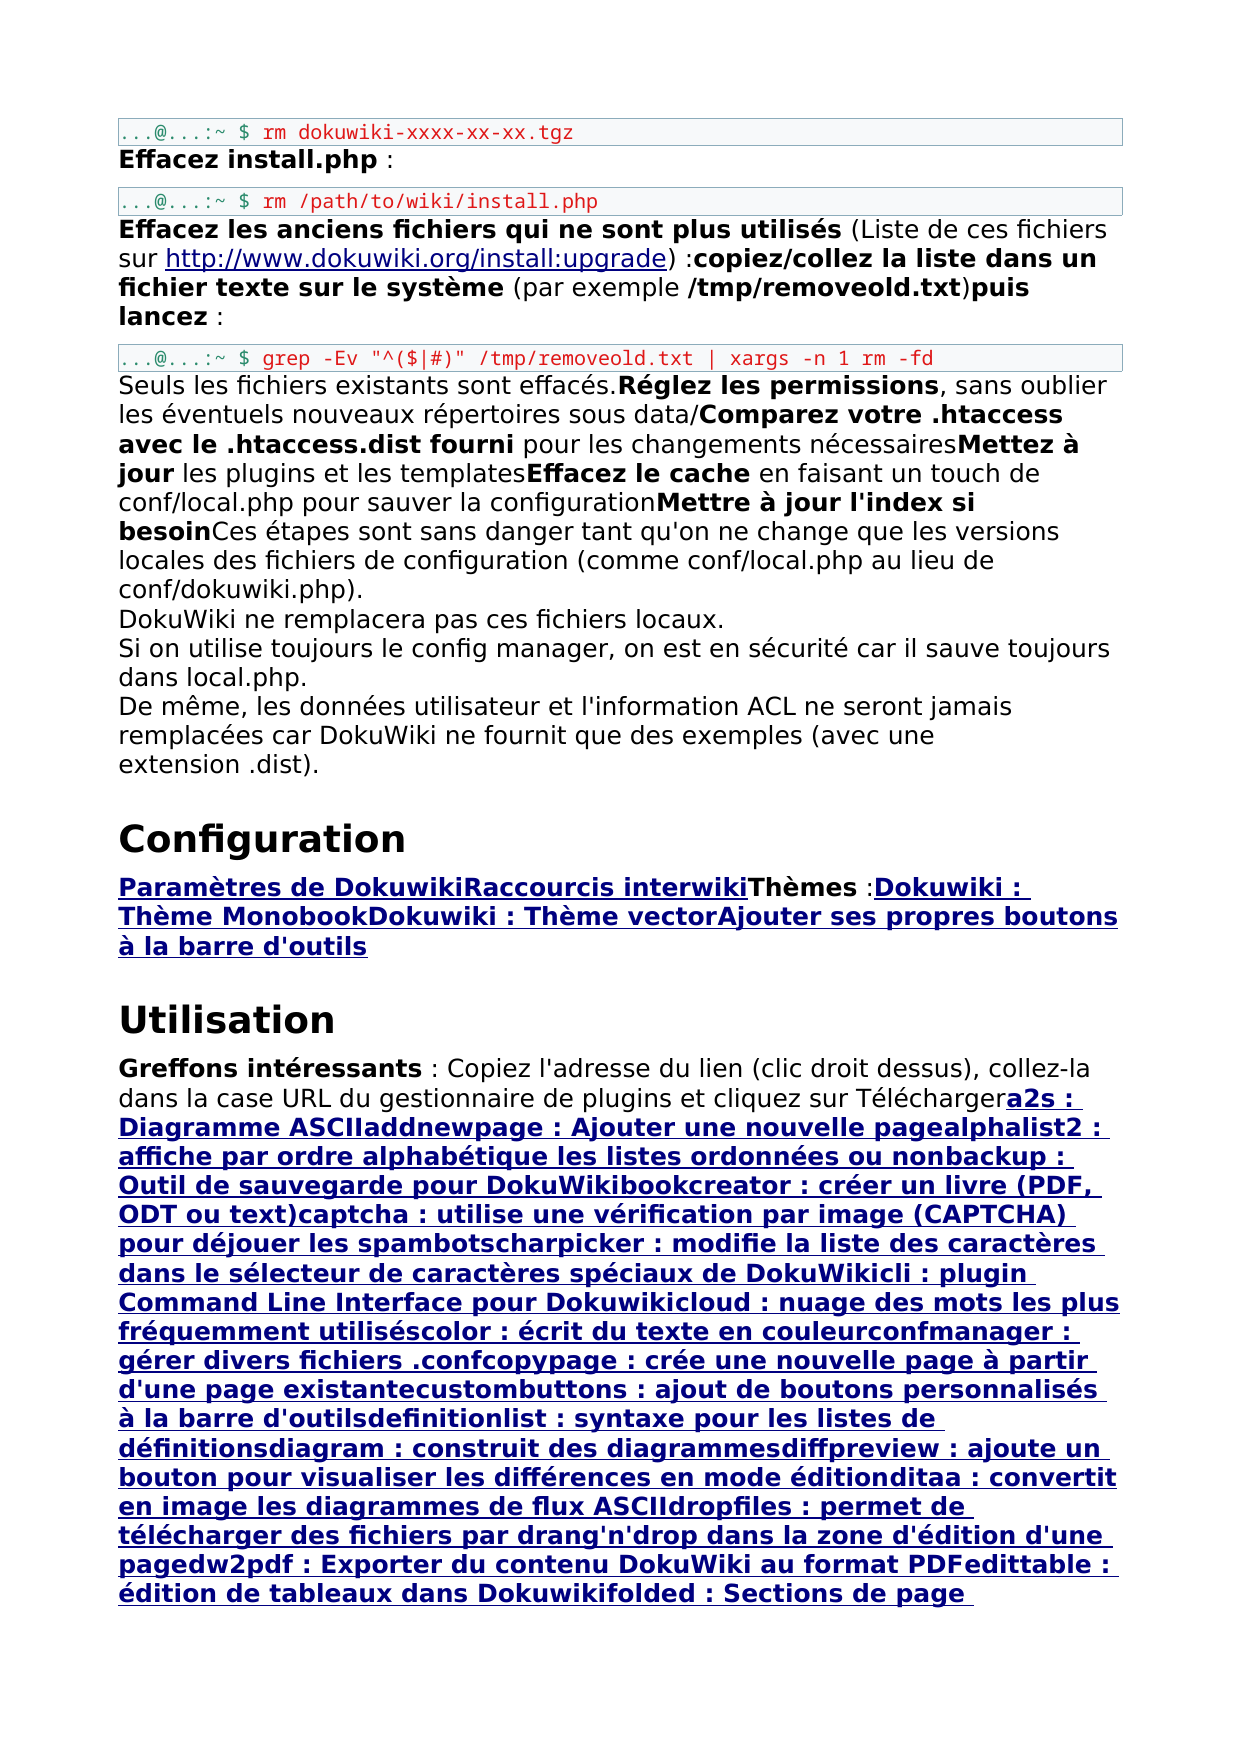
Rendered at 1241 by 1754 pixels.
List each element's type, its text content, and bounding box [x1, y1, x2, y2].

text Greffons intéressants : Copiez l'adresse du lien (clic droit dessus), collez-la dans la case URL du gestionnaire de plugins et cliquez sur Téléchargera2s : Diagramme ASCIIaddnewpage : Ajouter une nouvelle pagealphalist2 : affiche par ordre alphabétique les listes ordonnées ou nonbackup : Outil de sauvegarde pour DokuWikibookcreator : créer un livre (PDF, ODT ou text)captcha : utilise une vérification par image (CAPTCHA) pour déjouer les spambotscharpicker : modifie la liste des caractères dans le sélecteur de caractères spéciaux de DokuWikicli : plugin Command Line Interface pour Dokuwikicloud : nuage des mots les plus fréquemment utiliséscolor : écrit du texte en couleurconfmanager : gérer divers fichiers .confcopypage : crée une nouvelle page à partir d'une page existantecustombuttons : ajout de boutons personnalisés à la barre d'outilsdefinitionlist : syntaxe pour les listes de définitionsdiagram : construit des diagrammesdiffpreview : ajoute un bouton pour visualiser les différences en mode éditionditaa : convertit en image les diagrammes de flux ASCIIdropfiles : permet de télécharger des fichiers par drang'n'drop dans la zone d'édition d'une pagedw2pdf : Exporter du contenu DokuWiki au format PDFedittable : édition de tableaux dans Dokuwikifolded : Sections de page [118, 1054, 1122, 1609]
subtitle Utilisation [118, 998, 1122, 1042]
text Effacez les anciens fichiers qui ne sont plus utilisés (Liste de ces fichiers sur http://www.dokuwiki.org/install:upgrade) :copiez/collez la liste dans un fichier texte sur le système (par exemple /tmp/removeold.txt)puis lancez : [118, 216, 1122, 331]
subtitle Configuration [118, 817, 1122, 861]
text ...@...:~ $ rm /path/to/wiki/install.php [119, 188, 1122, 215]
text ...@...:~ $ rm dokuwiki-xxxx-xx-xx.tgz [119, 119, 1122, 145]
text Effacez install.php : [118, 146, 1122, 175]
text ...@...:~ $ grep -Ev "^($|#)" /tmp/removeold.txt | xargs -n 1 rm -fd [119, 345, 1122, 371]
text Paramètres de DokuwikiRaccourcis interwikiThèmes :Dokuwiki : Thème MonobookDokuwiki : Thème vectorAjouter ses propres boutons à la barre d'outils [118, 873, 1122, 961]
text Seuls les fichiers existants sont effacés.Réglez les permissions, sans oublier les éventuels nouveaux répertoires sous data/Comparez votre .htaccess avec le .htaccess.dist fourni pour les changements nécessairesMettez à jour les plugins et les templatesEffacez le cache en faisant un touch de conf/local.php pour sauver la configurationMettre à jour l'index si besoinCes étapes sont sans danger tant qu'on ne change que les versions locales des fichiers de configuration (comme conf/local.php au lieu de conf/dokuwiki.php). DokuWiki ne remplacera pas ces fichiers locaux. Si on utilise toujours le config manager, on est en sécurité car il sauve toujours dans local.php. De même, les données utilisateur et l'information ACL ne seront jamais remplacées car DokuWiki ne fournit que des exemples (avec une extension .dist). [118, 372, 1122, 780]
